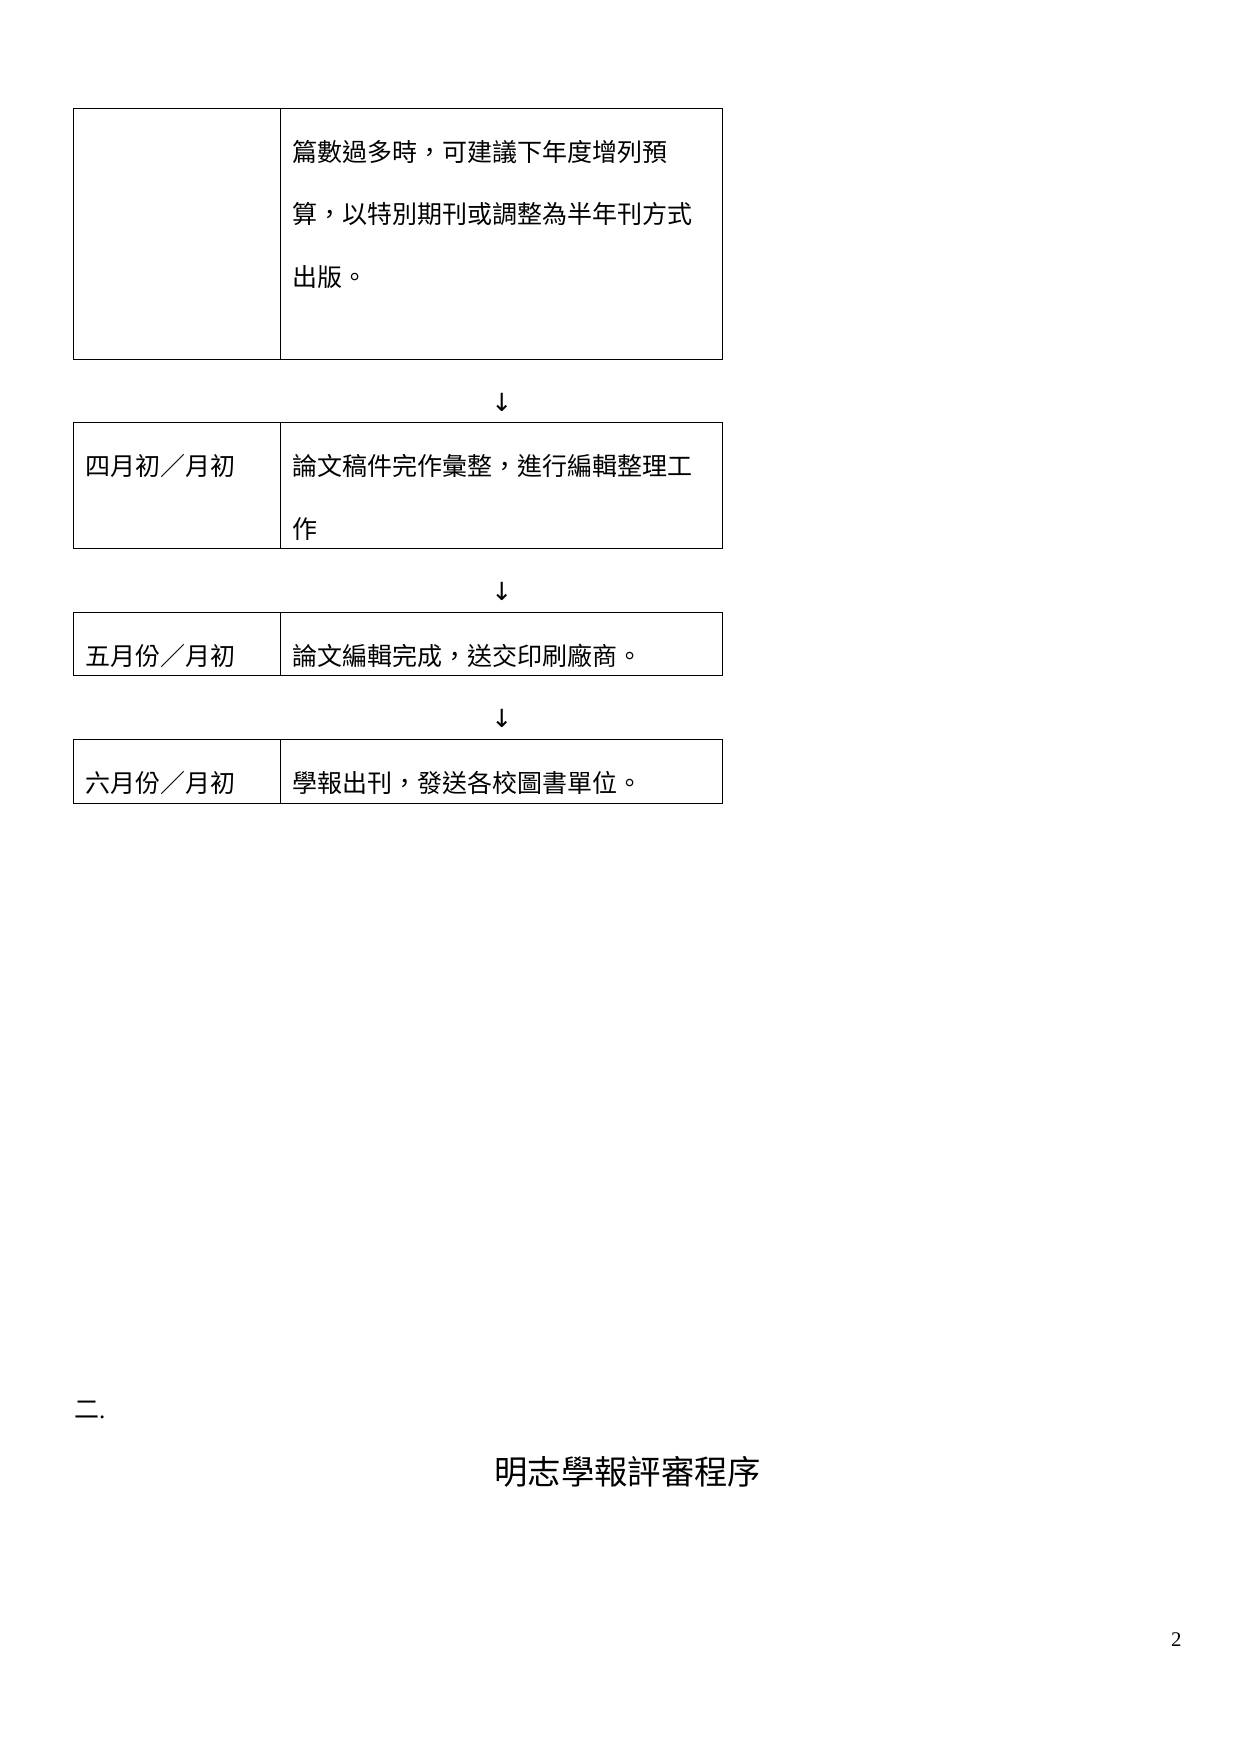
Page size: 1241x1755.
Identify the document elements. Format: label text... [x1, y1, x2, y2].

table_cell ↓ [281, 360, 723, 422]
table_cell 學報出刊，發送各校圖書單位。 [281, 740, 722, 802]
table_cell 論文編輯完成，送交印刷廠商。 [281, 613, 722, 675]
table_cell [723, 359, 1024, 422]
table_cell 四月初／月初 [74, 423, 280, 548]
table_cell ↓ [281, 676, 723, 739]
table_cell [74, 549, 281, 612]
table_cell 六月份／月初 [74, 740, 280, 802]
table_cell 篇數過多時，可建議下年度增列預算，以特別期刊或調整為半年刊方式出版。 [281, 109, 722, 359]
table_cell [74, 676, 281, 739]
table_cell [74, 360, 281, 422]
table_cell [723, 675, 1024, 739]
text 二. [74, 1366, 1181, 1428]
table_cell 論文稿件完作彙整，進行編輯整理工作 [281, 423, 722, 548]
table_cell ↓ [281, 549, 723, 612]
table_cell [723, 612, 1024, 675]
table_cell [74, 109, 280, 359]
text 明志學報評審程序 [74, 1428, 1181, 1491]
table_cell 五月份／月初 [74, 613, 280, 675]
table_cell [723, 739, 1024, 802]
table_cell [723, 548, 1024, 612]
table_cell [723, 422, 1024, 548]
table_cell [723, 108, 1024, 359]
